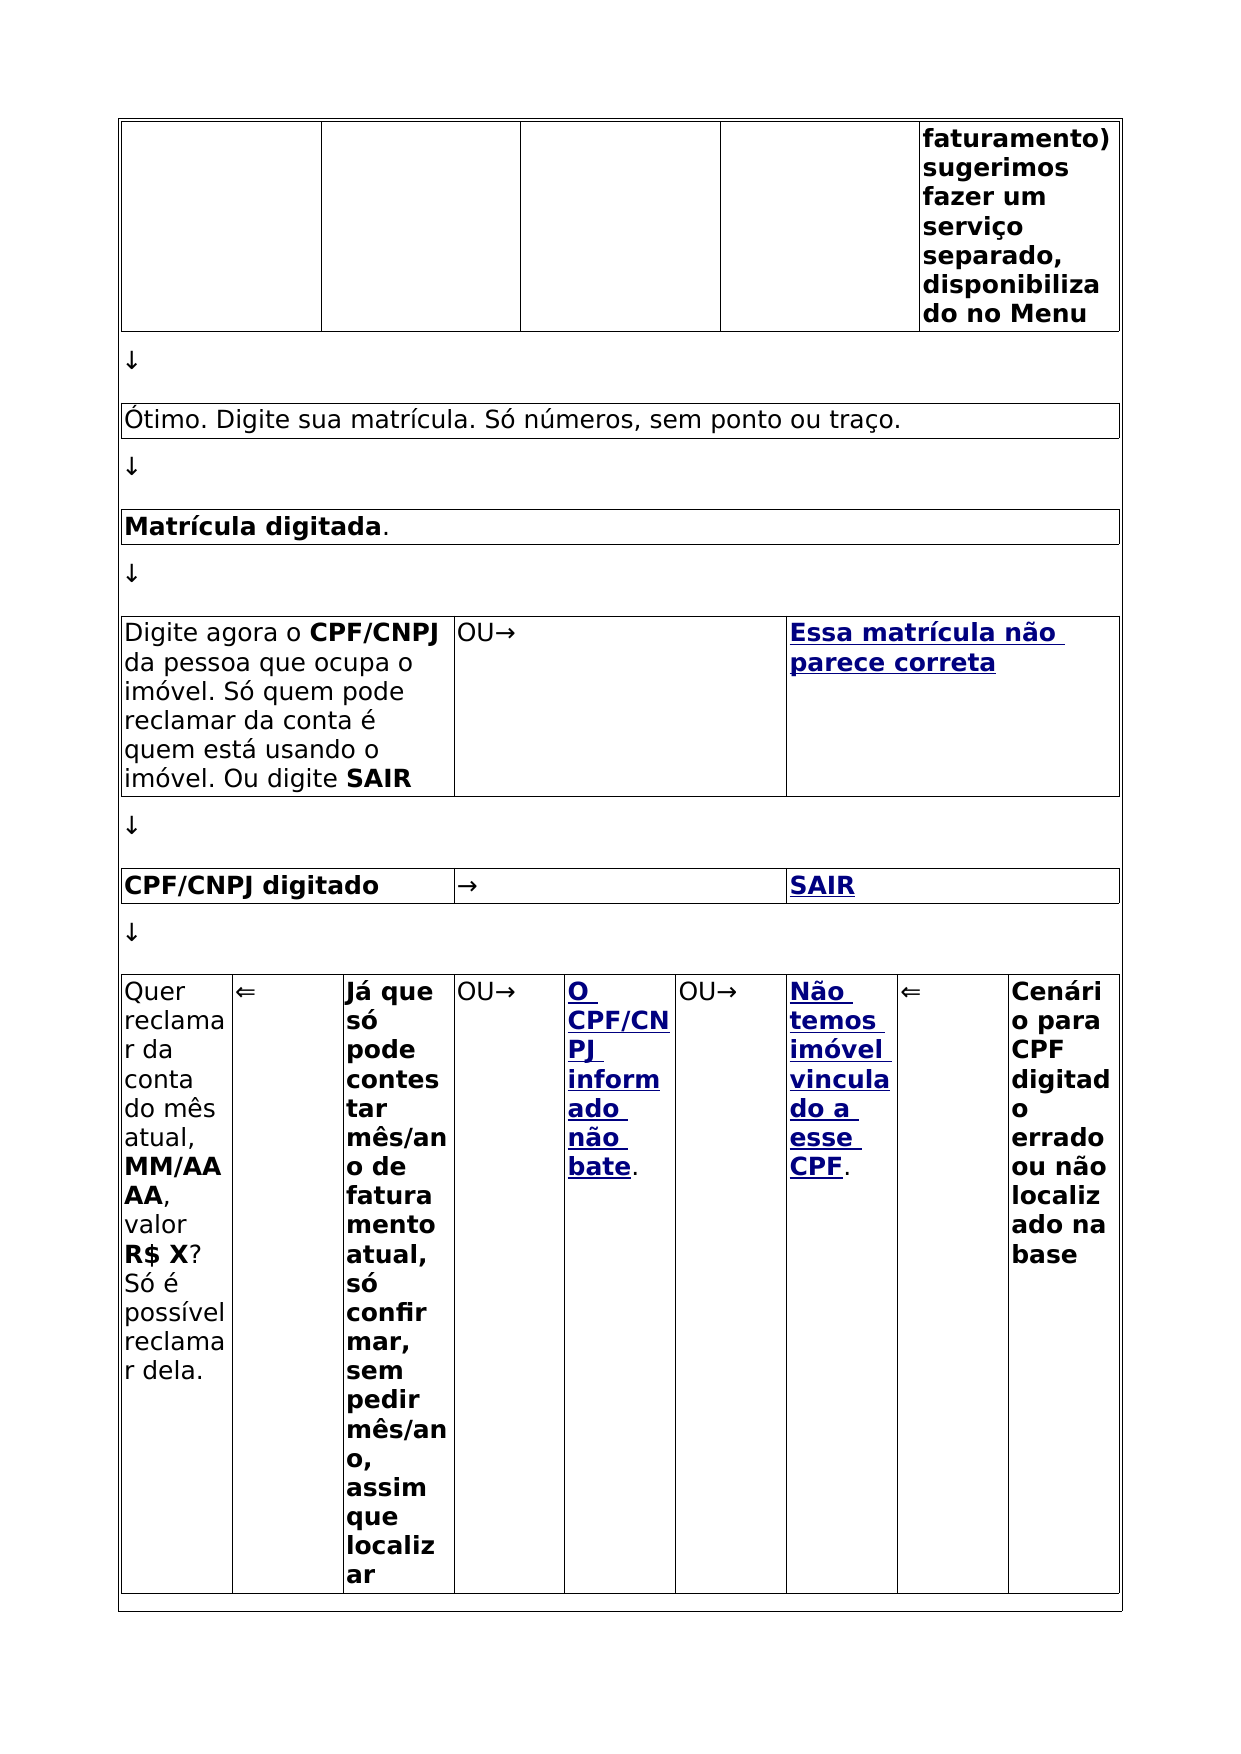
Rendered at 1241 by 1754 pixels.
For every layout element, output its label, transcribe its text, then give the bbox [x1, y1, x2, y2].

table_header Digite agora o CPF/CNPJ da pessoa que ocupa o imóvel. Só quem pode reclamar da conta é quem está usando o imóvel. Ou digite SAIR [122, 617, 454, 796]
table_header CPF/CNPJ digitado [122, 869, 454, 903]
table_header [122, 122, 321, 331]
table_header Matrícula digitada. [122, 510, 1119, 544]
table_header OU→ [455, 617, 786, 796]
table_header O CPF/CNPJ informado não bate. [565, 975, 675, 1593]
table_header [721, 122, 919, 331]
table_header → [455, 869, 786, 903]
table_header Cenário para CPF digitado errado ou não localizado na base [1009, 975, 1119, 1593]
table_header Quer reclamar da conta do mês atual, MM/AAAA, valor R$ X? Só é possível reclamar dela. [122, 975, 232, 1593]
table_header faturamento) sugerimos fazer um serviço separado, disponibilizado no Menu [920, 122, 1119, 331]
table_header Já que só pode contestar mês/ano de faturamento atual, só confirmar, sem pedir mês/ano, assim que localizar [344, 975, 454, 1593]
table_header [521, 122, 720, 331]
table_header Não temos imóvel vinculado a esse CPF. [787, 975, 897, 1593]
table_header ⇐ [233, 975, 343, 1593]
table_header Ótimo. Digite sua matrícula. Só números, sem ponto ou traço. [122, 404, 1119, 438]
table_header ↓ ↓ ↓ ↓ ↓ [119, 119, 1122, 1611]
table_header [322, 122, 520, 331]
table_header SAIR [787, 869, 1119, 903]
table_header Essa matrícula não parece correta [787, 617, 1119, 796]
table_header OU→ [676, 975, 786, 1593]
table_header ⇐ [898, 975, 1008, 1593]
table_header OU→ [455, 975, 564, 1593]
